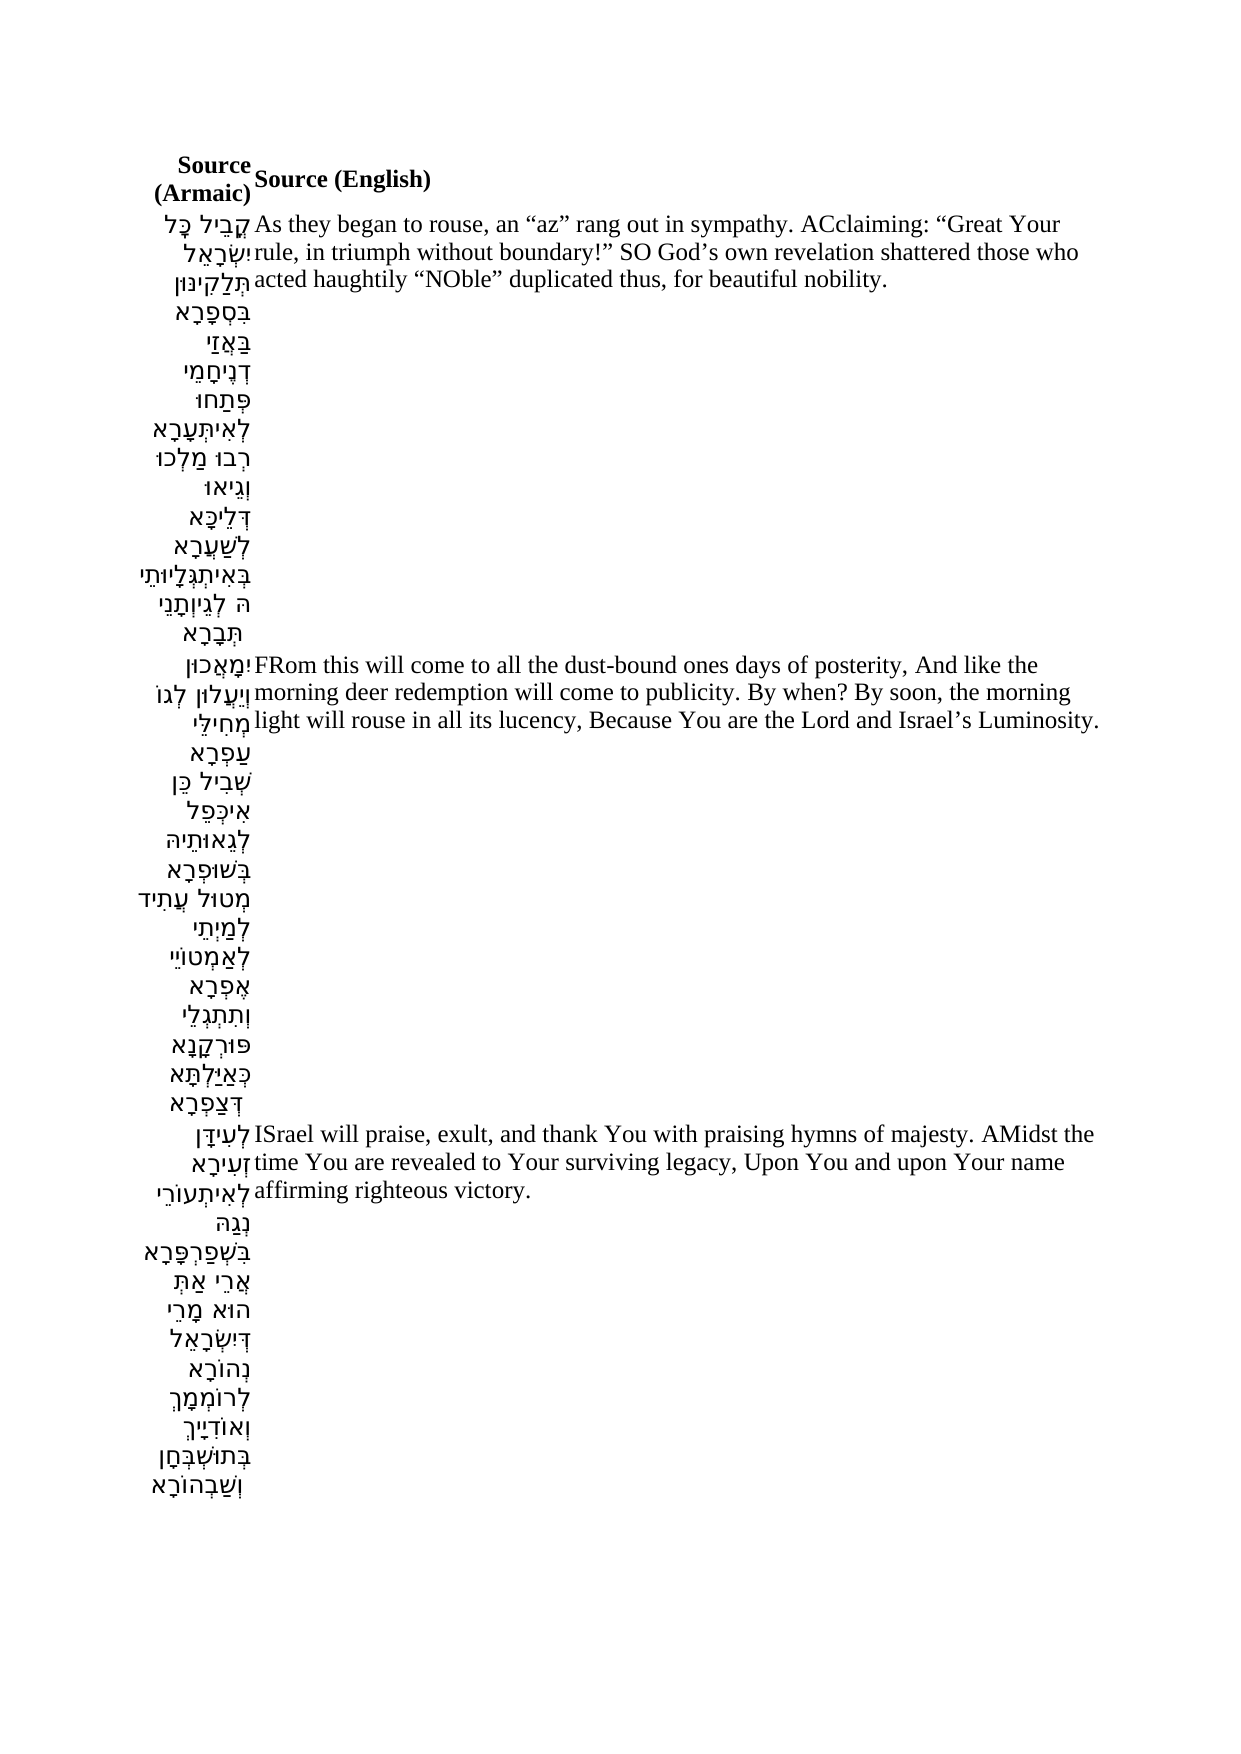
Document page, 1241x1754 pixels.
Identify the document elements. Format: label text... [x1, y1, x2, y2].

table_cell יִמָאֲכוּן וְיֵעֲלוּן לְגוֹ מְחִילֵּי עַפְרָא שְׁבִיל כֵּן אִיכְּפֵל לְגֵאוּתֵיהּ בְּשׁוּפְרָא מְטוּל עֲתִיד לְמַיְתֵי לְאַמְטוֹיֵי אֶפְרָא וְתִתְגְלֵי פּוּרְקָנָא כְּאַיַּלְתָּא דְּצַפְרָא [135, 649, 252, 1119]
table_cell FRom this will come to all the dust-bound ones days of posterity, And like the morning deer redemption will come to publicity. By when? By soon, the morning light will rouse in all its lucency, Because You are the Lord and Israel’s Luminosity. [253, 649, 1105, 1119]
table_cell ISrael will praise, exult, and thank You with praising hymns of majesty. AMidst the time You are revealed to Your surviving legacy, Upon You and upon Your name affirming righteous victory. [253, 1119, 1105, 1501]
table_cell לְעִידָּן זְעִירָא לְאִיתְעוֹרֵי נְגַהּ בִּשְׁפַרְפָּרָא אֲרֵי אַתְּ הוּא מָרֵי דְּיִשְׂרָאֵל נְהוֹרָא לְרוֹמְמָךְ וְאוֹדִיָיךְ בְּתוּשְׁבְּחָן וְשַׁבְהוֹרָא [135, 1119, 252, 1501]
table_header Source (Armaic) [135, 150, 252, 208]
table_cell קֳבֵיל כׇּל יִשְׂרָאֵל תְּלַקִינּוּן בִּסְפָרָא בַּאֲזַי דְנֶיחָמֵי פְּתַחוּ לְאִיתְּעָרָא רְבוּ מַלְכוּ וְגֵיאוּ דְּלֵיכָּא לְשַׁעֲרָא בְּאִיתְגְּלָיוּתֵיהּ לְגֵיוְתָנֵי תְּבָרָא [135, 209, 252, 649]
table_cell As they began to rouse, an “az” rang out in sympathy. ACclaiming: “Great Your rule, in triumph without boundary!” SO God’s own revelation shattered those who acted haughtily “NOble” duplicated thus, for beautiful nobility. [253, 209, 1105, 649]
table_header Source (English) [253, 150, 1105, 208]
